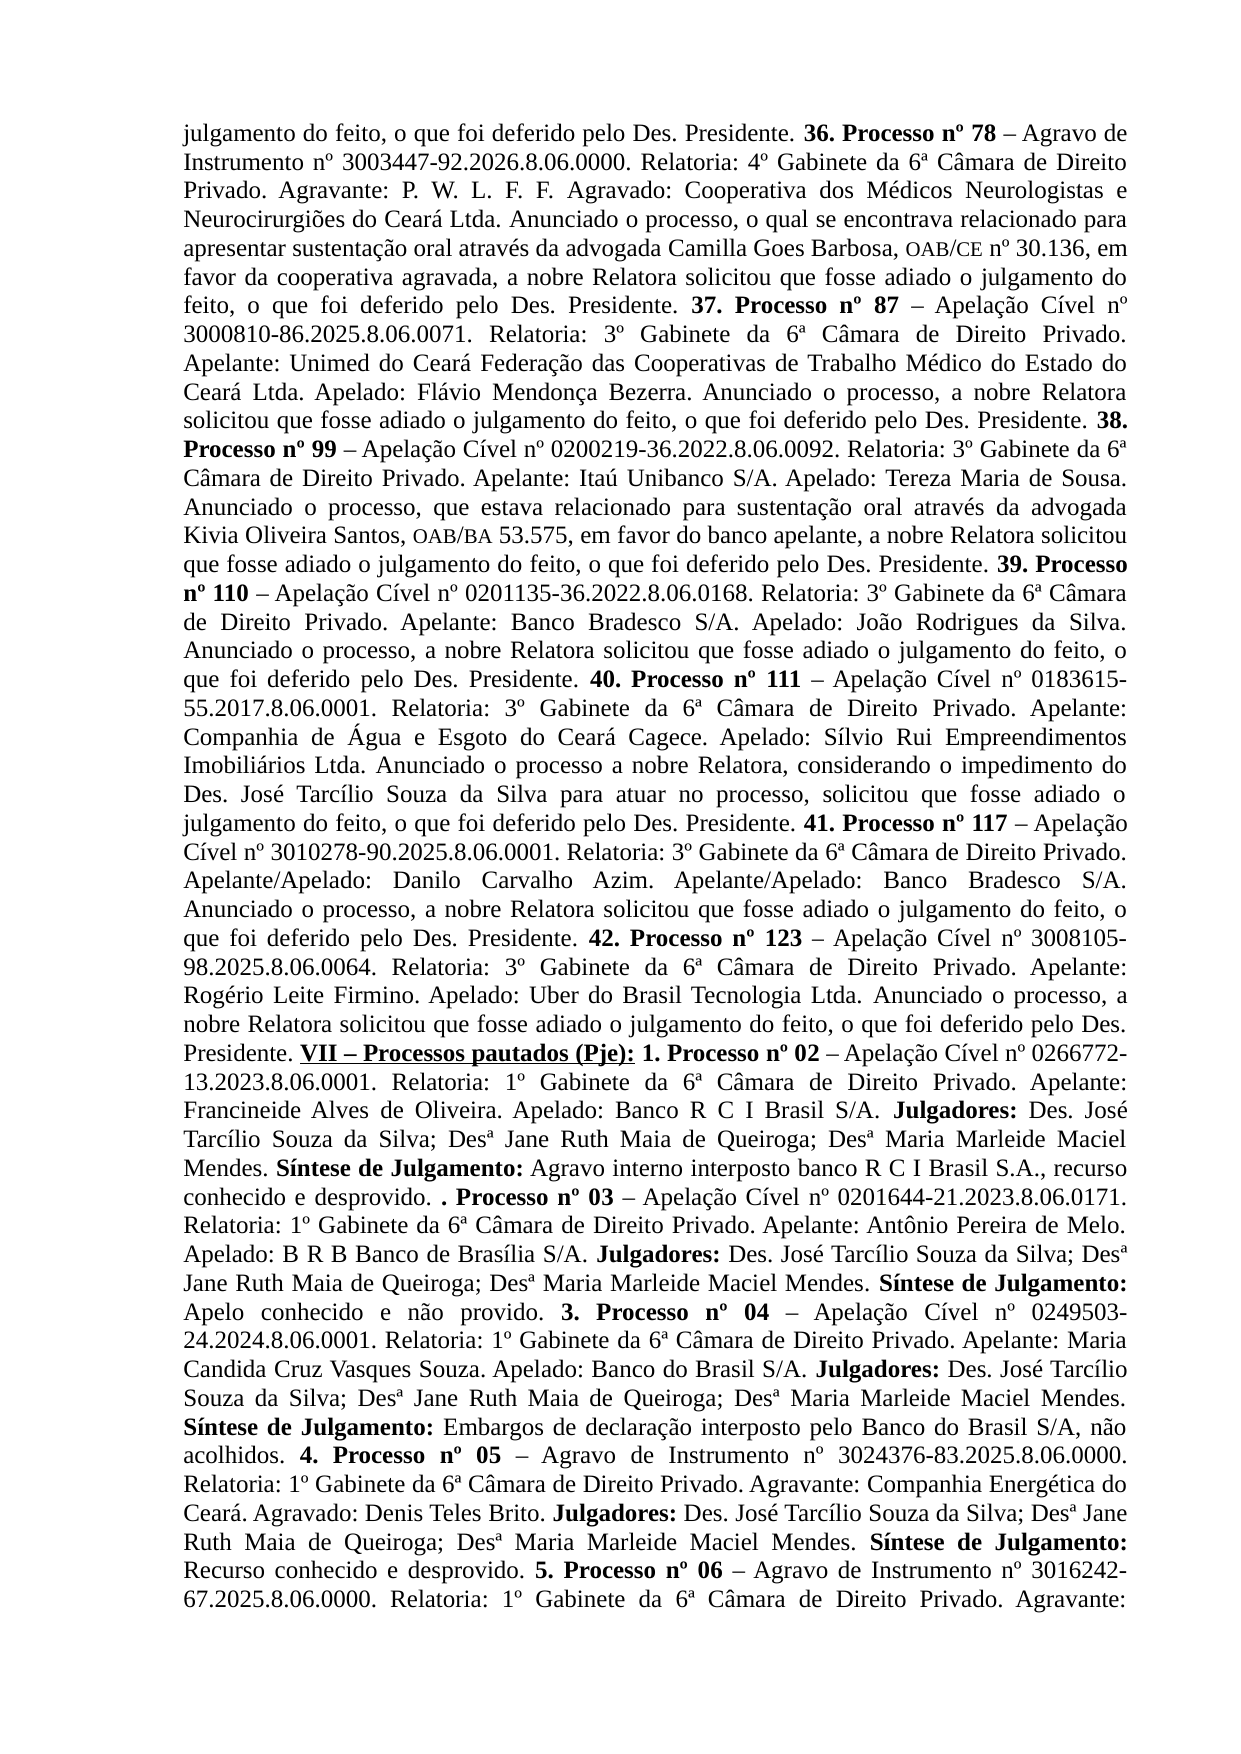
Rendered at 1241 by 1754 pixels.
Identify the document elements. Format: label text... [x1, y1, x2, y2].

text julgamento do feito, o que foi deferido pelo Des. Presidente. 36. Processo nº 78 – Agravo de Instrumento nº 3003447-92.2026.8.06.0000. Relatoria: 4º Gabinete da 6ª Câmara de Direito Privado. Agravante: P. W. L. F. F. Agravado: Cooperativa dos Médicos Neurologistas e Neurocirurgiões do Ceará Ltda. Anunciado o processo, o qual se encontrava relacionado para apresentar sustentação oral através da advogada Camilla Goes Barbosa, OAB/CE nº 30.136, em favor da cooperativa agravada, a nobre Relatora solicitou que fosse adiado o julgamento do feito, o que foi deferido pelo Des. Presidente. 37. Processo nº 87 – Apelação Cível nº 3000810-86.2025.8.06.0071. Relatoria: 3º Gabinete da 6ª Câmara de Direito Privado. Apelante: Unimed do Ceará Federação das Cooperativas de Trabalho Médico do Estado do Ceará Ltda. Apelado: Flávio Mendonça Bezerra. Anunciado o processo, a nobre Relatora solicitou que fosse adiado o julgamento do feito, o que foi deferido pelo Des. Presidente. 38. Processo nº 99 – Apelação Cível nº 0200219-36.2022.8.06.0092. Relatoria: 3º Gabinete da 6ª Câmara de Direito Privado. Apelante: Itaú Unibanco S/A. Apelado: Tereza Maria de Sousa. Anunciado o processo, que estava relacionado para sustentação oral através da advogada Kivia Oliveira Santos, OAB/BA 53.575, em favor do banco apelante, a nobre Relatora solicitou que fosse adiado o julgamento do feito, o que foi deferido pelo Des. Presidente. 39. Processo nº 110 – Apelação Cível nº 0201135-36.2022.8.06.0168. Relatoria: 3º Gabinete da 6ª Câmara de Direito Privado. Apelante: Banco Bradesco S/A. Apelado: João Rodrigues da Silva. Anunciado o processo, a nobre Relatora solicitou que fosse adiado o julgamento do feito, o que foi deferido pelo Des. Presidente. 40. Processo nº 111 – Apelação Cível nº 0183615-55.2017.8.06.0001. Relatoria: 3º Gabinete da 6ª Câmara de Direito Privado. Apelante: Companhia de Água e Esgoto do Ceará Cagece. Apelado: Sílvio Rui Empreendimentos Imobiliários Ltda. Anunciado o processo a nobre Relatora, considerando o impedimento do Des. José Tarcílio Souza da Silva para atuar no processo, solicitou que fosse adiado o julgamento do feito, o que foi deferido pelo Des. Presidente. 41. Processo nº 117 – Apelação Cível nº 3010278-90.2025.8.06.0001. Relatoria: 3º Gabinete da 6ª Câmara de Direito Privado. Apelante/Apelado: Danilo Carvalho Azim. Apelante/Apelado: Banco Bradesco S/A. Anunciado o processo, a nobre Relatora solicitou que fosse adiado o julgamento do feito, o que foi deferido pelo Des. Presidente. 42. Processo nº 123 – Apelação Cível nº 3008105-98.2025.8.06.0064. Relatoria: 3º Gabinete da 6ª Câmara de Direito Privado. Apelante: Rogério Leite Firmino. Apelado: Uber do Brasil Tecnologia Ltda. Anunciado o processo, a nobre Relatora solicitou que fosse adiado o julgamento do feito, o que foi deferido pelo Des. Presidente. VII – Processos pautados (Pje): 1. Processo nº 02 – Apelação Cível nº 0266772-13.2023.8.06.0001. Relatoria: 1º Gabinete da 6ª Câmara de Direito Privado. Apelante: Francineide Alves de Oliveira. Apelado: Banco R C I Brasil S/A. Julgadores: Des. José Tarcílio Souza da Silva; Desª Jane Ruth Maia de Queiroga; Desª Maria Marleide Maciel Mendes. Síntese de Julgamento: Agravo interno interposto banco R C I Brasil S.A., recurso conhecido e desprovido. . Processo nº 03 – Apelação Cível nº 0201644-21.2023.8.06.0171. Relatoria: 1º Gabinete da 6ª Câmara de Direito Privado. Apelante: Antônio Pereira de Melo. Apelado: B R B Banco de Brasília S/A. Julgadores: Des. José Tarcílio Souza da Silva; Desª Jane Ruth Maia de Queiroga; Desª Maria Marleide Maciel Mendes. Síntese de Julgamento: Apelo conhecido e não provido. 3. Processo nº 04 – Apelação Cível nº 0249503-24.2024.8.06.0001. Relatoria: 1º Gabinete da 6ª Câmara de Direito Privado. Apelante: Maria Candida Cruz Vasques Souza. Apelado: Banco do Brasil S/A. Julgadores: Des. José Tarcílio Souza da Silva; Desª Jane Ruth Maia de Queiroga; Desª Maria Marleide Maciel Mendes. Síntese de Julgamento: Embargos de declaração interposto pelo Banco do Brasil S/A, não acolhidos. 4. Processo nº 05 – Agravo de Instrumento nº 3024376-83.2025.8.06.0000. Relatoria: 1º Gabinete da 6ª Câmara de Direito Privado. Agravante: Companhia Energética do Ceará. Agravado: Denis Teles Brito. Julgadores: Des. José Tarcílio Souza da Silva; Desª Jane Ruth Maia de Queiroga; Desª Maria Marleide Maciel Mendes. Síntese de Julgamento: Recurso conhecido e desprovido. 5. Processo nº 06 – Agravo de Instrumento nº 3016242-67.2025.8.06.0000. Relatoria: 1º Gabinete da 6ª Câmara de Direito Privado. Agravante: [183, 118, 1128, 1613]
